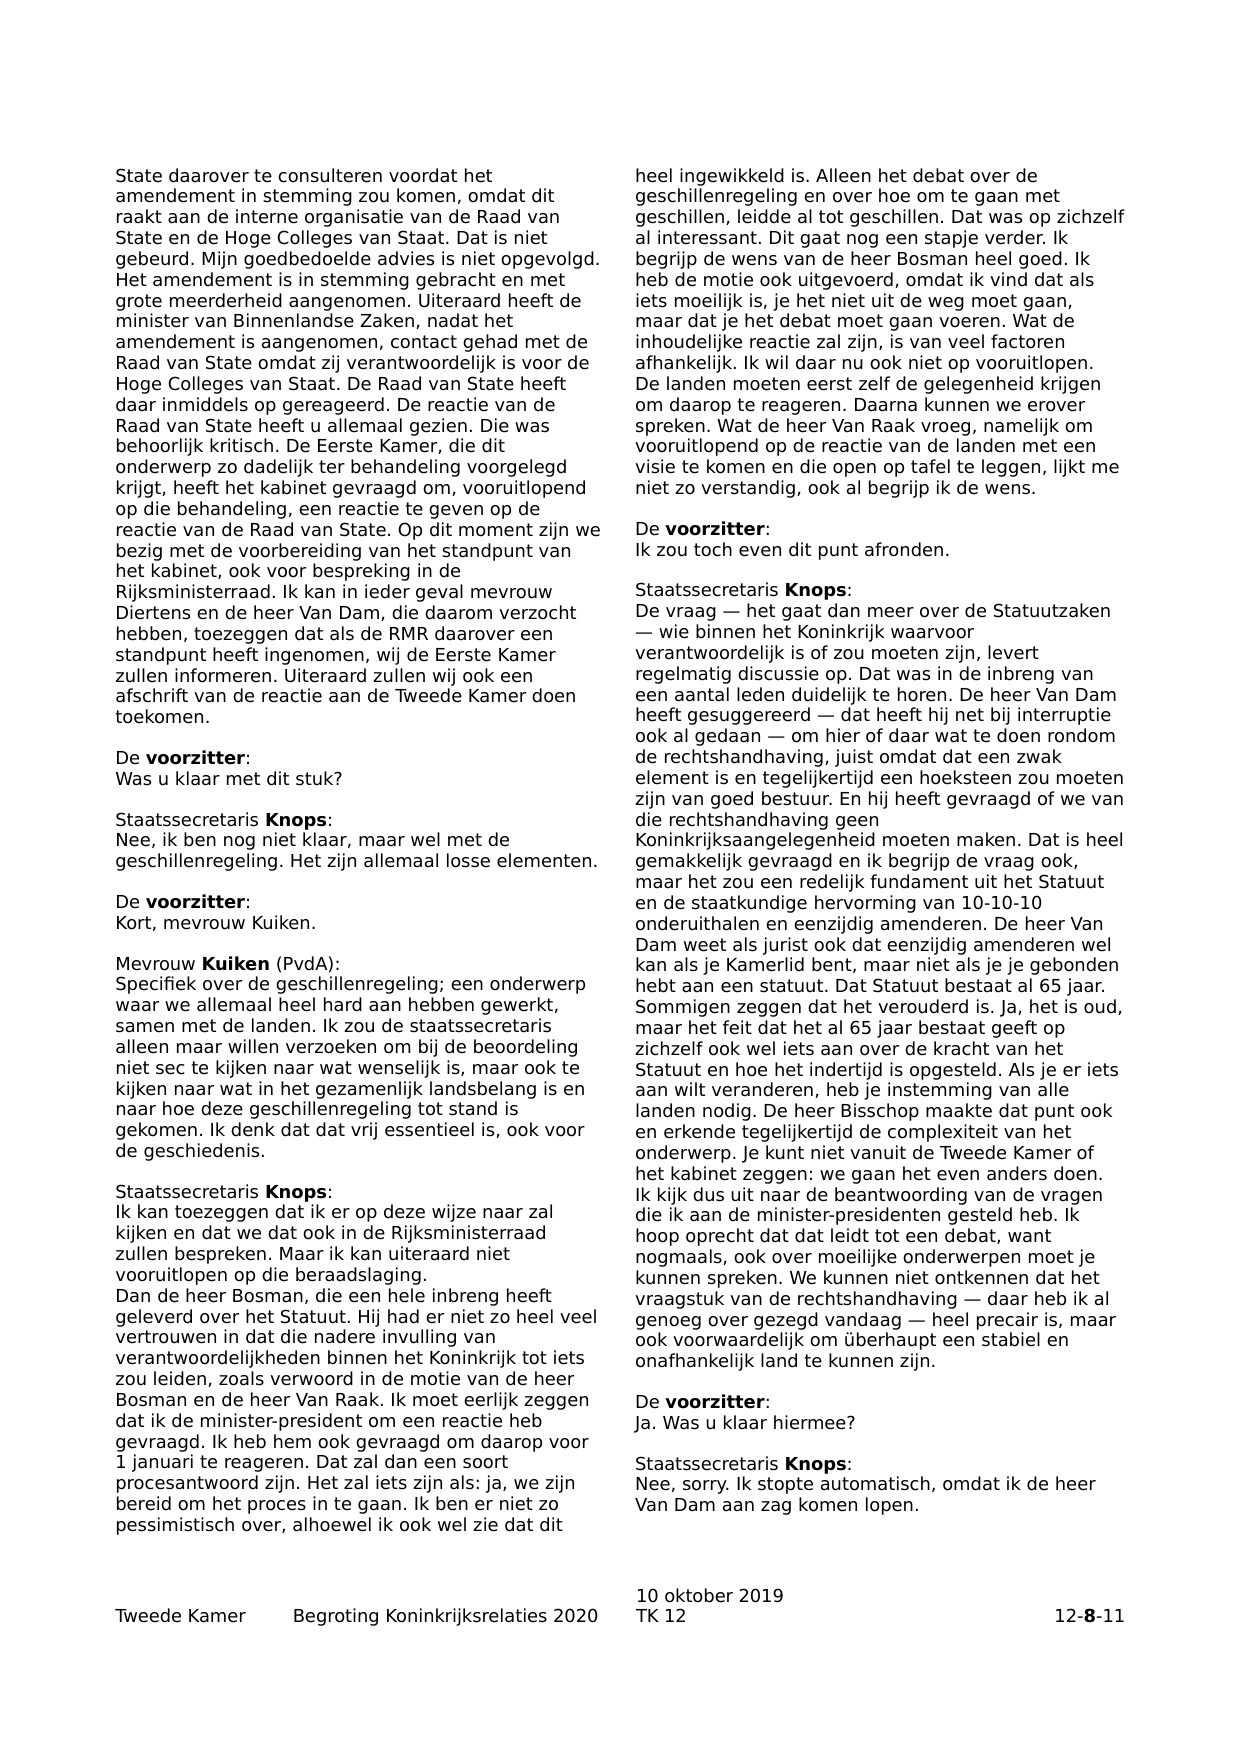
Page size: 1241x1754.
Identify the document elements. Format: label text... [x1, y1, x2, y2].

text De voorzitter: [115, 748, 605, 768]
text Staatssecretaris Knops: [115, 1182, 605, 1202]
text Staatssecretaris Knops: [635, 580, 1125, 601]
text Ja. Was u klaar hiermee? [635, 1412, 1125, 1433]
text Nee, sorry. Ik stopte automatisch, omdat ik de heer Van Dam aan zag komen lopen. [635, 1474, 1125, 1516]
text heel ingewikkeld is. Alleen het debat over de geschillenregeling en over hoe om te gaan met geschillen, leidde al tot geschillen. Dat was op zichzelf al interessant. Dit gaat nog een stapje verder. Ik begrijp de wens van de heer Bosman heel goed. Ik heb de motie ook uitgevoerd, omdat ik vind dat als iets moeilijk is, je het niet uit de weg moet gaan, maar dat je het debat moet gaan voeren. Wat de inhoudelijke reactie zal zijn, is van veel factoren afhankelijk. Ik wil daar nu ook niet op vooruitlopen. De landen moeten eerst zelf de gelegenheid krijgen om daarop te reageren. Daarna kunnen we erover spreken. Wat de heer Van Raak vroeg, namelijk om vooruitlopend op de reactie van de landen met een visie te komen en die open op tafel te leggen, lijkt me niet zo verstandig, ook al begrijp ik de wens. [635, 165, 1125, 499]
text Staatssecretaris Knops: [115, 809, 605, 830]
text Specifiek over de geschillenregeling; een onderwerp waar we allemaal heel hard aan hebben gewerkt, samen met de landen. Ik zou de staatssecretaris alleen maar willen verzoeken om bij de beoordeling niet sec te kijken naar wat wenselijk is, maar ook te kijken naar wat in het gezamenlijk landsbelang is en naar hoe deze geschillenregeling tot stand is gekomen. Ik denk dat dat vrij essentieel is, ook voor de geschiedenis. [115, 974, 605, 1162]
text De voorzitter: [635, 1392, 1125, 1412]
text Ik zou toch even dit punt afronden. [635, 539, 1125, 560]
text Staatssecretaris Knops: [635, 1453, 1125, 1474]
text Kort, mevrouw Kuiken. [115, 912, 605, 933]
text De voorzitter: [115, 892, 605, 912]
text Dan de heer Bosman, die een hele inbreng heeft geleverd over het Statuut. Hij had er niet zo heel veel vertrouwen in dat die nadere invulling van verantwoordelijkheden binnen het Koninkrijk tot iets zou leiden, zoals verwoord in de motie van de heer Bosman en de heer Van Raak. Ik moet eerlijk zeggen dat ik de minister-president om een reactie heb gevraagd. Ik heb hem ook gevraagd om daarop voor 1 januari te reageren. Dat zal dan een soort procesantwoord zijn. Het zal iets zijn als: ja, we zijn bereid om het proces in te gaan. Ik ben er niet zo pessimistisch over, alhoewel ik ook wel zie dat dit [115, 1286, 605, 1536]
text State daarover te consulteren voordat het amendement in stemming zou komen, omdat dit raakt aan de interne organisatie van de Raad van State en de Hoge Colleges van Staat. Dat is niet gebeurd. Mijn goedbedoelde advies is niet opgevolgd. Het amendement is in stemming gebracht en met grote meerderheid aangenomen. Uiteraard heeft de minister van Binnenlandse Zaken, nadat het amendement is aangenomen, contact gehad met de Raad van State omdat zij verantwoordelijk is voor de Hoge Colleges van Staat. De Raad van State heeft daar inmiddels op gereageerd. De reactie van de Raad van State heeft u allemaal gezien. Die was behoorlijk kritisch. De Eerste Kamer, die dit onderwerp zo dadelijk ter behandeling voorgelegd krijgt, heeft het kabinet gevraagd om, vooruitlopend op die behandeling, een reactie te geven op de reactie van de Raad van State. Op dit moment zijn we bezig met de voorbereiding van het standpunt van het kabinet, ook voor bespreking in de Rijksministerraad. Ik kan in ieder geval mevrouw Diertens en de heer Van Dam, die daarom verzocht hebben, toezeggen dat als de RMR daarover een standpunt heeft ingenomen, wij de Eerste Kamer zullen informeren. Uiteraard zullen wij ook een afschrift van de reactie aan de Tweede Kamer doen toekomen. [115, 165, 605, 728]
text Was u klaar met dit stuk? [115, 768, 605, 789]
text Nee, ik ben nog niet klaar, maar wel met de geschillenregeling. Het zijn allemaal losse elementen. [115, 830, 605, 872]
text De voorzitter: [635, 519, 1125, 539]
text Ik kan toezeggen dat ik er op deze wijze naar zal kijken en dat we dat ook in de Rijksministerraad zullen bespreken. Maar ik kan uiteraard niet vooruitlopen op die beraadslaging. [115, 1202, 605, 1286]
text De vraag — het gaat dan meer over de Statuutzaken — wie binnen het Koninkrijk waarvoor verantwoordelijk is of zou moeten zijn, levert regelmatig discussie op. Dat was in de inbreng van een aantal leden duidelijk te horen. De heer Van Dam heeft gesuggereerd — dat heeft hij net bij interruptie ook al gedaan — om hier of daar wat te doen rondom de rechtshandhaving, juist omdat dat een zwak element is en tegelijkertijd een hoeksteen zou moeten zijn van goed bestuur. En hij heeft gevraagd of we van die rechtshandhaving geen Koninkrijksaangelegenheid moeten maken. Dat is heel gemakkelijk gevraagd en ik begrijp de vraag ook, maar het zou een redelijk fundament uit het Statuut en de staatkundige hervorming van 10-10-10 onderuithalen en eenzijdig amenderen. De heer Van Dam weet als jurist ook dat eenzijdig amenderen wel kan als je Kamerlid bent, maar niet als je je gebonden hebt aan een statuut. Dat Statuut bestaat al 65 jaar. Sommigen zeggen dat het verouderd is. Ja, het is oud, maar het feit dat het al 65 jaar bestaat geeft op zichzelf ook wel iets aan over de kracht van het Statuut en hoe het indertijd is opgesteld. Als je er iets aan wilt veranderen, heb je instemming van alle landen nodig. De heer Bisschop maakte dat punt ook en erkende tegelijkertijd de complexiteit van het onderwerp. Je kunt niet vanuit de Tweede Kamer of het kabinet zeggen: we gaan het even anders doen. Ik kijk dus uit naar de beantwoording van de vragen die ik aan de minister-presidenten gesteld heb. Ik hoop oprecht dat dat leidt tot een debat, want nogmaals, ook over moeilijke onderwerpen moet je kunnen spreken. We kunnen niet ontkennen dat het vraagstuk van de rechtshandhaving — daar heb ik al genoeg over gezegd vandaag — heel precair is, maar ook voorwaardelijk om überhaupt een stabiel en onafhankelijk land te kunnen zijn. [635, 601, 1125, 1372]
text Mevrouw Kuiken (PvdA): [115, 953, 605, 974]
